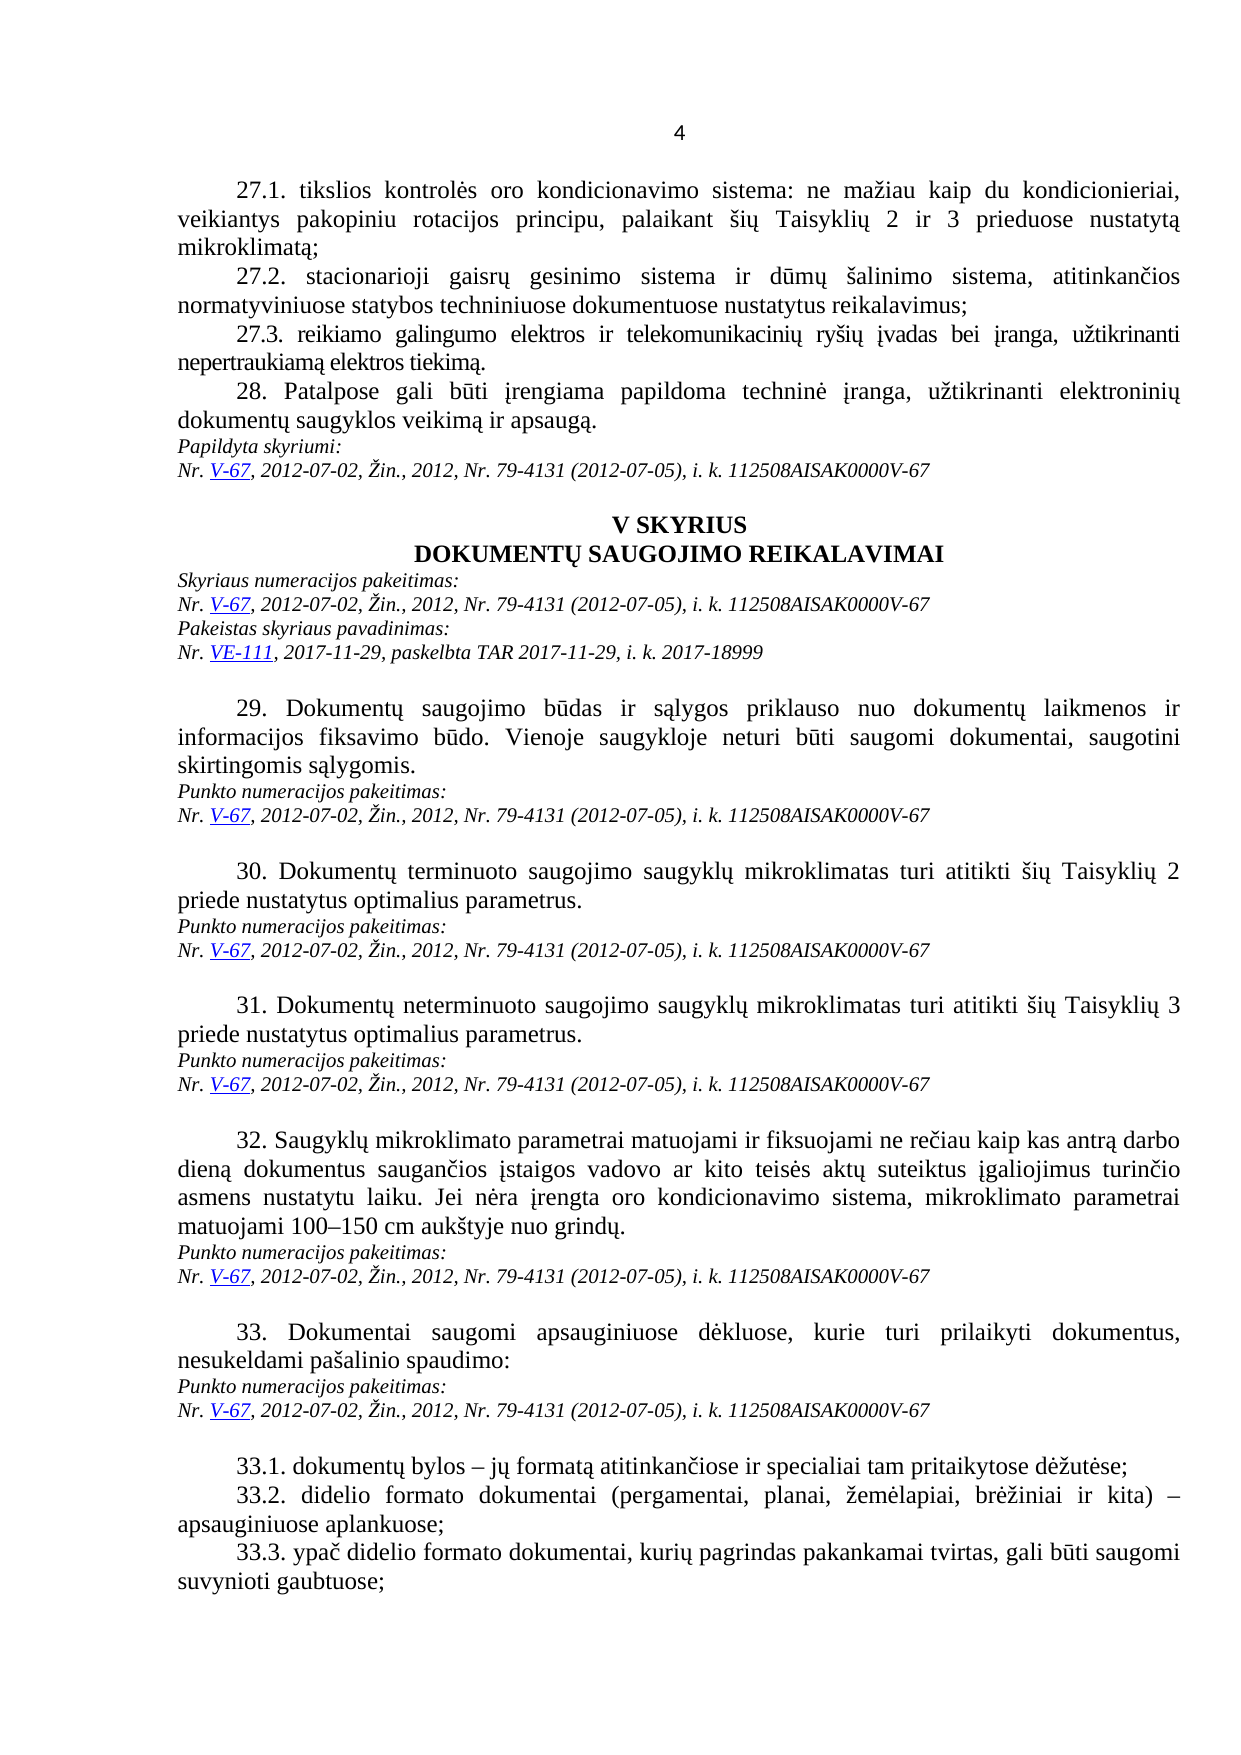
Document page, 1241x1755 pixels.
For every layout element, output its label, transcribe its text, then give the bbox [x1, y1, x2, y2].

text Nr. V-67, 2012-07-02, Žin., 2012, Nr. 79-4131 (2012-07-05), i. k. 112508AISAK0000V-67 [177, 1264, 1181, 1288]
text 33. Dokumentai saugomi apsauginiuose dėkluose, kurie turi prilaikyti dokumentus, nesukeldami pašalinio spaudimo: [177, 1317, 1181, 1374]
text 27.3. reikiamo galingumo elektros ir telekomunikacinių ryšių įvadas bei įranga, užtikrinanti nepertraukiamą elektros tiekimą. [177, 319, 1181, 376]
text Nr. V-67, 2012-07-02, Žin., 2012, Nr. 79-4131 (2012-07-05), i. k. 112508AISAK0000V-67 [177, 1398, 1181, 1422]
text 29. Dokumentų saugojimo būdas ir sąlygos priklauso nuo dokumentų laikmenos ir informacijos fiksavimo būdo. Vienoje saugykloje neturi būti saugomi dokumentai, saugotini skirtingomis sąlygomis. [177, 693, 1181, 779]
text Nr. VE-111, 2017-11-29, paskelbta TAR 2017-11-29, i. k. 2017-18999 [177, 640, 1181, 664]
text Nr. V-67, 2012-07-02, Žin., 2012, Nr. 79-4131 (2012-07-05), i. k. 112508AISAK0000V-67 [177, 938, 1181, 962]
text 30. Dokumentų terminuoto saugojimo saugyklų mikroklimatas turi atitikti šių Taisyklių 2 priede nustatytus optimalius parametrus. [177, 856, 1181, 914]
text Punkto numeracijos pakeitimas: [177, 1048, 1181, 1072]
text 32. Saugyklų mikroklimato parametrai matuojami ir fiksuojami ne rečiau kaip kas antrą darbo dieną dokumentus saugančios įstaigos vadovo ar kito teisės aktų suteiktus įgaliojimus turinčio asmens nustatytu laiku. Jei nėra įrengta oro kondicionavimo sistema, mikroklimato parametrai matuojami 100–150 cm aukštyje nuo grindų. [177, 1125, 1181, 1240]
text 27.2. stacionarioji gaisrų gesinimo sistema ir dūmų šalinimo sistema, atitinkančios normatyviniuose statybos techniniuose dokumentuose nustatytus reikalavimus; [177, 261, 1181, 319]
text 33.3. ypač didelio formato dokumentai, kurių pagrindas pakankamai tvirtas, gali būti saugomi suvynioti gaubtuose; [177, 1537, 1181, 1595]
text 28. Patalpose gali būti įrengiama papildoma techninė įranga, užtikrinanti elektroninių dokumentų saugyklos veikimą ir apsaugą. [177, 376, 1181, 434]
text Skyriaus numeracijos pakeitimas: [177, 568, 1181, 592]
text Punkto numeracijos pakeitimas: [177, 1240, 1181, 1264]
text Papildyta skyriumi: [177, 434, 1181, 458]
text Nr. V-67, 2012-07-02, Žin., 2012, Nr. 79-4131 (2012-07-05), i. k. 112508AISAK0000V-67 [177, 1072, 1181, 1096]
text Nr. V-67, 2012-07-02, Žin., 2012, Nr. 79-4131 (2012-07-05), i. k. 112508AISAK0000V-67 [177, 592, 1181, 616]
text 27.1. tikslios kontrolės oro kondicionavimo sistema: ne mažiau kaip du kondicionieriai, veikiantys pakopiniu rotacijos principu, palaikant šių Taisyklių 2 ir 3 prieduose nustatytą mikroklimatą; [177, 175, 1181, 261]
text Pakeistas skyriaus pavadinimas: [177, 616, 1181, 640]
text Punkto numeracijos pakeitimas: [177, 1374, 1181, 1398]
text V SKYRIUS [177, 511, 1181, 539]
text 31. Dokumentų neterminuoto saugojimo saugyklų mikroklimatas turi atitikti šių Taisyklių 3 priede nustatytus optimalius parametrus. [177, 991, 1181, 1048]
text Punkto numeracijos pakeitimas: [177, 914, 1181, 938]
text 33.1. dokumentų bylos – jų formatą atitinkančiose ir specialiai tam pritaikytose dėžutėse; [177, 1451, 1181, 1480]
text Nr. V-67, 2012-07-02, Žin., 2012, Nr. 79-4131 (2012-07-05), i. k. 112508AISAK0000V-67 [177, 458, 1181, 482]
text DOKUMENTŲ SAUGOJIMO REIKALAVIMAI [177, 539, 1181, 568]
text Punkto numeracijos pakeitimas: [177, 779, 1181, 803]
text Nr. V-67, 2012-07-02, Žin., 2012, Nr. 79-4131 (2012-07-05), i. k. 112508AISAK0000V-67 [177, 803, 1181, 827]
text 33.2. didelio formato dokumentai (pergamentai, planai, žemėlapiai, brėžiniai ir kita) –apsauginiuose aplankuose; [177, 1480, 1181, 1537]
